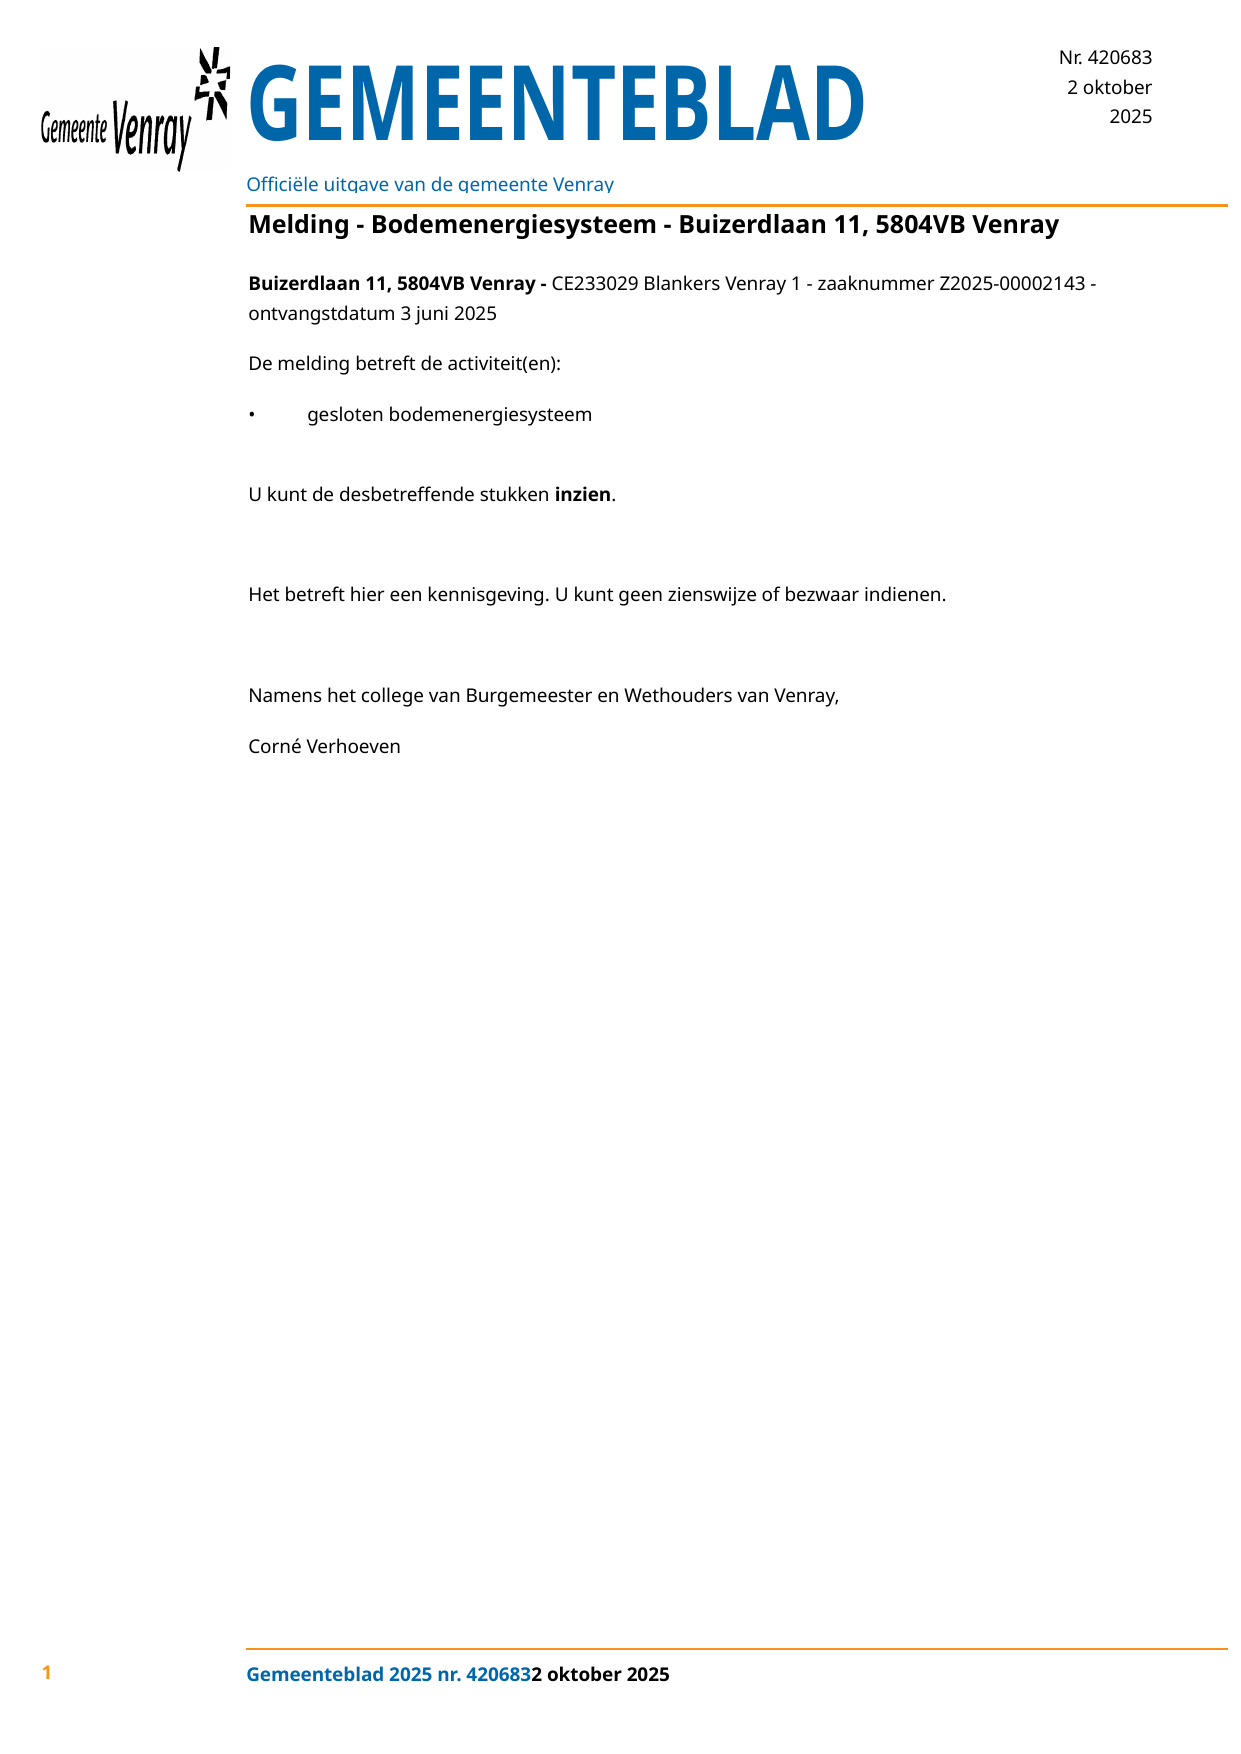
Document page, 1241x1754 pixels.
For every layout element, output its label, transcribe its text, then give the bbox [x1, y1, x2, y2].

text Corné Verhoeven [248, 733, 1152, 758]
list gesloten bodemenergiesysteem [248, 401, 1152, 426]
text Buizerdlaan 11, 5804VB Venray - CE233029 Blankers Venray 1 - zaaknummer Z2025-00002143 - ontvangstdatum 3 juni 2025 [248, 270, 1152, 326]
text Namens het college van Burgemeester en Wethouders van Venray, [248, 682, 1152, 708]
text Melding - Bodemenergiesysteem - Buizerdlaan 11, 5804VB Venray [248, 207, 1152, 241]
text U kunt de desbetreffende stukken inzien. [248, 481, 1152, 506]
text Het betreft hier een kennisgeving. U kunt geen zienswijze of bezwaar indienen. [248, 582, 1152, 607]
text De melding betreft de activiteit(en): [248, 350, 1152, 376]
picture [41, 47, 231, 172]
